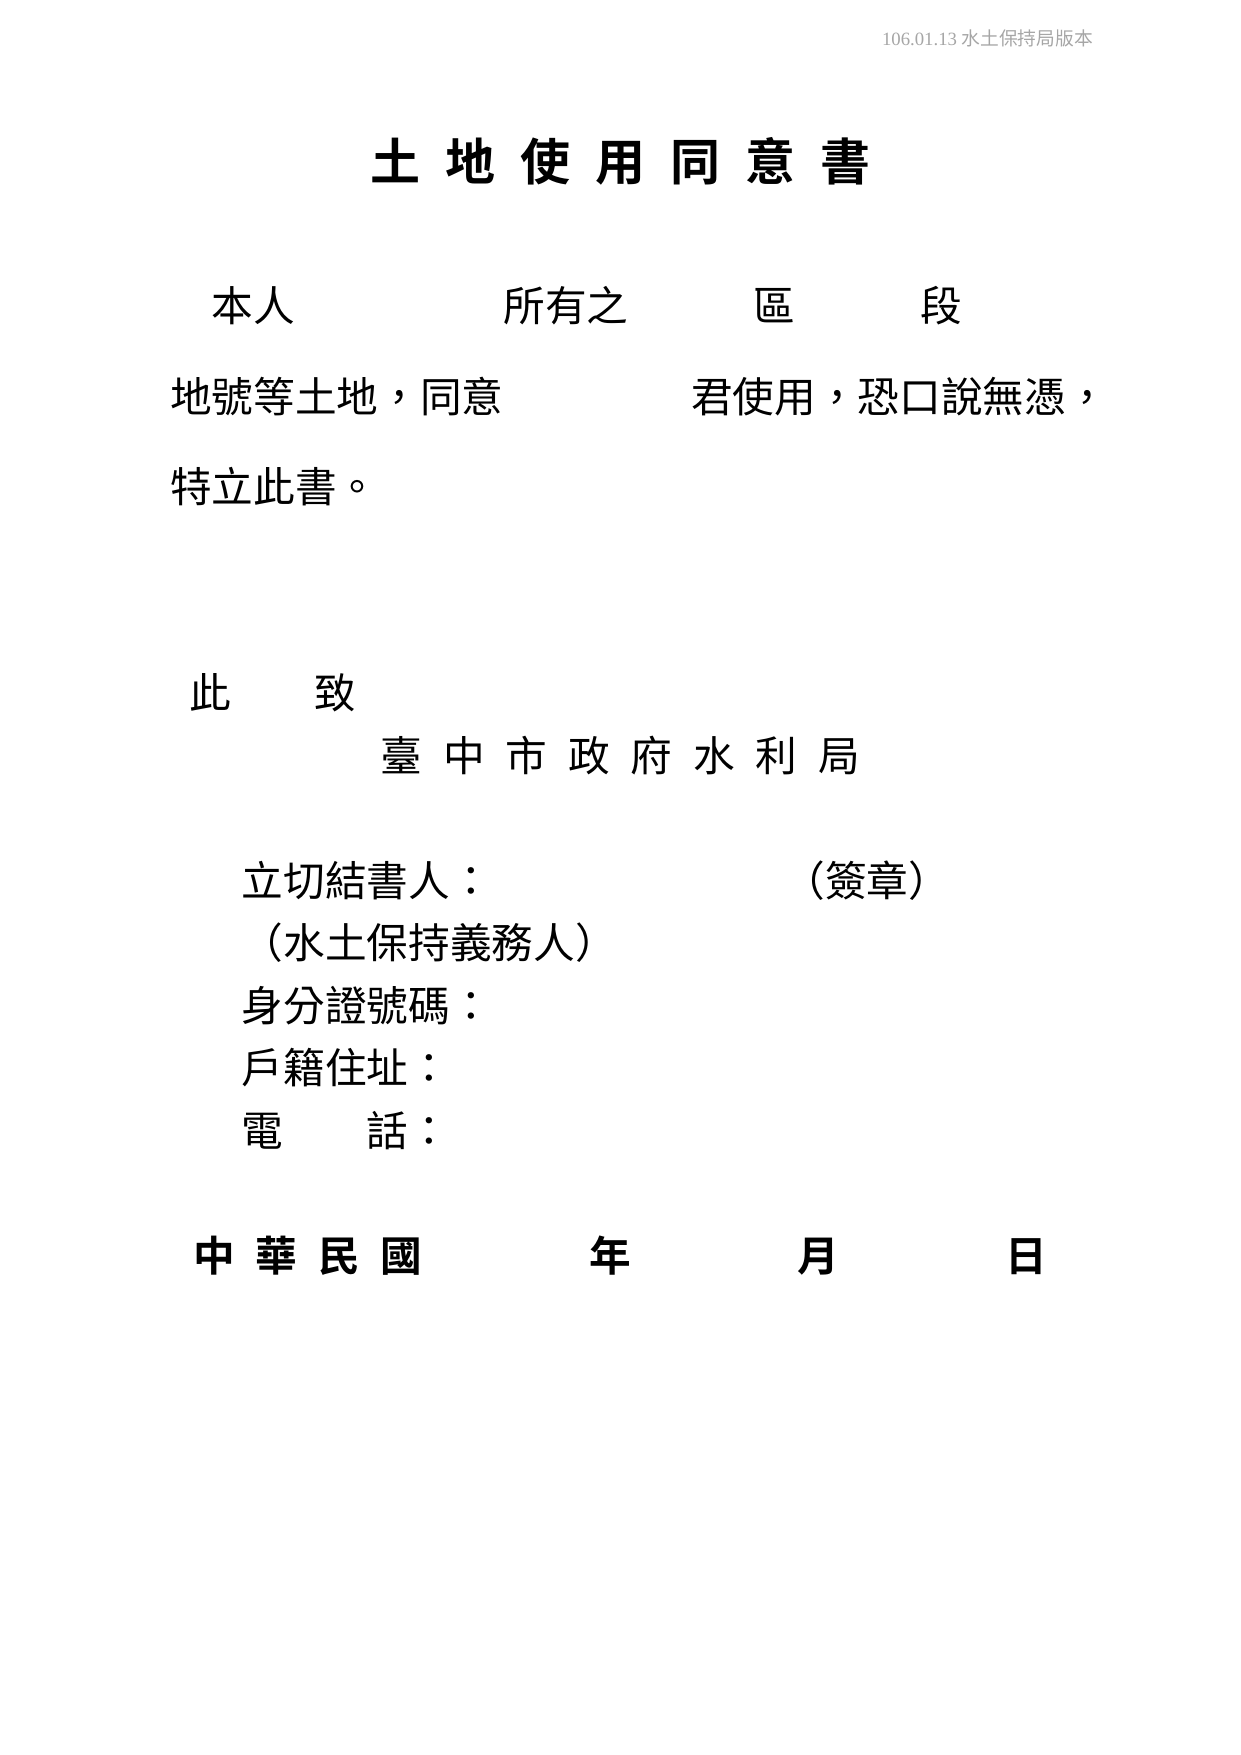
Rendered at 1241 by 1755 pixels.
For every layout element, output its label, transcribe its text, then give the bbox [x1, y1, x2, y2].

text （水土保持義務人） [148, 898, 1093, 961]
text 戶籍住址： [148, 1023, 1093, 1086]
text 立切結書人： （簽章） [148, 836, 1093, 898]
text 本人 所有之 區 段 地號等土地，同意 君使用，恐口說無憑，特立此書。 [170, 273, 1093, 515]
text 電 話： [148, 1086, 1093, 1148]
text 臺 中 市 政 府 水 利 局 [148, 711, 1093, 773]
text 土 地 使 用 同 意 書 [148, 86, 1093, 211]
text 此 致 [148, 648, 1093, 711]
text 中 華 民 國 年 月 日 [148, 1211, 1093, 1273]
text 身分證號碼： [148, 961, 1093, 1023]
